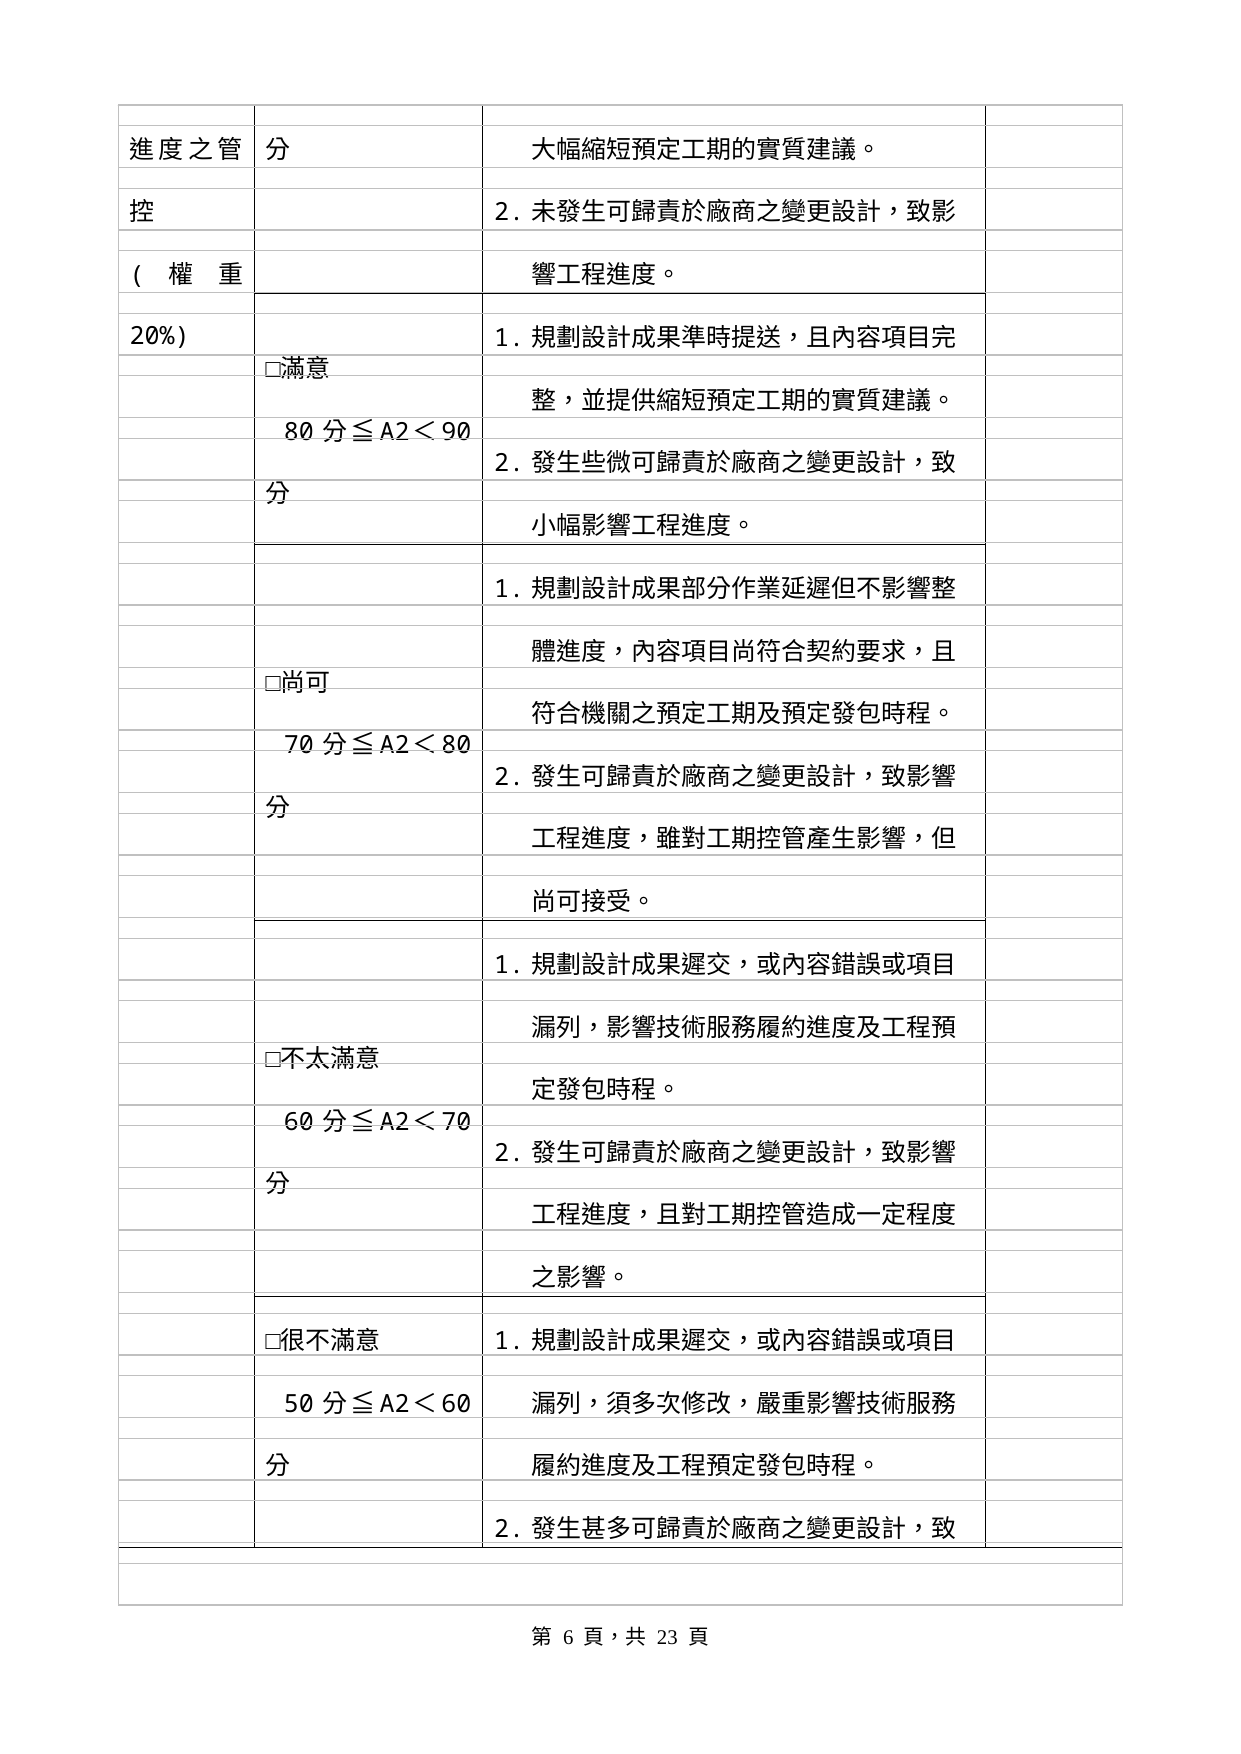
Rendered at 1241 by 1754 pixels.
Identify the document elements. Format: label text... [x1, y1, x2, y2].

table_cell 規劃設計成果準時提送，且內容項目完整，並提供縮短預定工期的實質建議。 發生些微可歸責於廠商之變更設計，致小幅影響工程進度。 [483, 294, 985, 313]
table_cell 規劃設計成果遲交，或內容錯誤或項目漏列，影響技術服務履約進度及工程預定發包時程。 發生可歸責於廠商之變更設計，致影響工程進度，且對工期控管造成一定程度之影響。 [483, 1126, 985, 1167]
table_cell [119, 356, 254, 375]
table_cell □尚可 70分≦A2＜80分 [255, 814, 482, 854]
table_cell [986, 231, 1122, 250]
table_cell [986, 1376, 1122, 1417]
table_cell [986, 626, 1122, 667]
table_cell [119, 376, 254, 417]
table_cell [119, 876, 254, 917]
table_cell 分 [255, 126, 482, 167]
table_cell □尚可 70分≦A2＜80分 [255, 856, 482, 875]
table_cell [119, 689, 254, 729]
table_cell [986, 481, 1122, 500]
table_cell 規劃設計成果遲交，或內容錯誤或項目漏列，影響技術服務履約進度及工程預定發包時程。 發生可歸責於廠商之變更設計，致影響工程進度，且對工期控管造成一定程度之影響。 [483, 981, 985, 1000]
table_cell 規劃設計成果遲交，或內容錯誤或項目漏列，須多次修改，嚴重影響技術服務履約進度及工程預定發包時程。 發生甚多可歸責於廠商之變更設計，致嚴重影響工程進度控管，使機關遭受損失。 [483, 1543, 985, 1547]
table_cell (權重 [119, 251, 254, 292]
table_cell □滿意 80分≦A2＜90分 [255, 294, 482, 313]
table_cell [119, 481, 254, 500]
table_cell [119, 106, 254, 125]
table_cell [119, 293, 254, 313]
table_cell [119, 1376, 254, 1417]
table_cell [986, 1043, 1122, 1063]
table_cell □尚可 70分≦A2＜80分 [255, 564, 482, 604]
table_cell □尚可 70分≦A2＜80分 [255, 545, 482, 563]
table_cell 規劃設計成果遲交，或內容錯誤或項目漏列，須多次修改，嚴重影響技術服務履約進度及工程預定發包時程。 發生甚多可歸責於廠商之變更設計，致嚴重影響工程進度控管，使機關遭受損失。 [483, 1481, 985, 1500]
table_cell [986, 1106, 1122, 1125]
table_cell [119, 1314, 254, 1354]
table_cell 規劃設計成果部分作業延遲但不影響整體進度，內容項目尚符合契約要求，且符合機關之預定工期及預定發包時程。 發生可歸責於廠商之變更設計，致影響工程進度，雖對工期控管產生影響，但尚可接受。 [483, 564, 985, 604]
table_cell [986, 1481, 1122, 1500]
table_cell [986, 1001, 1122, 1042]
table_cell □不太滿意 60分≦A2＜70分 [255, 921, 482, 938]
table_cell [986, 731, 1122, 750]
table_cell 規劃設計成果提送超前，且內容項目完整，明確列出重要議題，並提供有助於大幅縮短預定工期的實質建議。 未發生可歸責於廠商之變更設計，致影響工程進度。 [483, 189, 985, 229]
table_cell □尚可 70分≦A2＜80分 [255, 689, 482, 729]
table_cell □滿意 80分≦A2＜90分 [255, 481, 284, 500]
table_cell [986, 1126, 1122, 1167]
table_cell 規劃設計成果準時提送，且內容項目完整，並提供縮短預定工期的實質建議。 發生些微可歸責於廠商之變更設計，致小幅影響工程進度。 [483, 439, 985, 479]
table_cell [119, 1106, 254, 1125]
table_cell 規劃設計成果準時提送，且內容項目完整，並提供縮短預定工期的實質建議。 發生些微可歸責於廠商之變更設計，致小幅影響工程進度。 [483, 418, 985, 438]
table_cell [986, 668, 1122, 688]
table_cell [255, 1501, 482, 1542]
table_cell □滿意 80分≦A2＜90分 [255, 314, 482, 354]
table_cell [986, 376, 1122, 417]
table_cell [119, 918, 254, 938]
table_cell □不太滿意 60分≦A2＜70分 [255, 1231, 482, 1250]
table_cell [255, 168, 482, 188]
table_cell □滿意 80分≦A2＜90分 [255, 356, 294, 375]
table_cell 規劃設計成果部分作業延遲但不影響整體進度，內容項目尚符合契約要求，且符合機關之預定工期及預定發包時程。 發生可歸責於廠商之變更設計，致影響工程進度，雖對工期控管產生影響，但尚可接受。 [483, 689, 985, 729]
table_cell [119, 1543, 254, 1547]
table_cell □不太滿意 60分≦A2＜70分 [255, 1168, 482, 1188]
table_cell [119, 1231, 254, 1250]
table_cell □滿意 80分≦A2＜90分 [255, 376, 482, 417]
table_cell 規劃設計成果準時提送，且內容項目完整，並提供縮短預定工期的實質建議。 發生些微可歸責於廠商之變更設計，致小幅影響工程進度。 [483, 481, 985, 500]
table_cell □很不滿意 [255, 1314, 482, 1354]
table_cell [986, 939, 1122, 979]
table_cell [255, 106, 482, 125]
table_cell [119, 168, 254, 188]
table_cell [986, 543, 1122, 563]
table_cell □尚可 70分≦A2＜80分 [255, 751, 482, 792]
table_cell [986, 1543, 1122, 1547]
table_cell 規劃設計成果遲交，或內容錯誤或項目漏列，影響技術服務履約進度及工程預定發包時程。 發生可歸責於廠商之變更設計，致影響工程進度，且對工期控管造成一定程度之影響。 [483, 1106, 985, 1125]
table_cell 規劃設計成果準時提送，且內容項目完整，並提供縮短預定工期的實質建議。 發生些微可歸責於廠商之變更設計，致小幅影響工程進度。 [483, 376, 985, 417]
table_cell 進度之管 [119, 126, 254, 167]
table_cell [986, 501, 1122, 542]
table_cell [986, 293, 1122, 313]
table_cell [119, 1189, 254, 1229]
table_cell 規劃設計成果遲交，或內容錯誤或項目漏列，影響技術服務履約進度及工程預定發包時程。 發生可歸責於廠商之變更設計，致影響工程進度，且對工期控管造成一定程度之影響。 [483, 1043, 985, 1063]
table_cell [119, 1418, 254, 1438]
table_cell [986, 981, 1122, 1000]
table_cell [119, 439, 254, 479]
table_cell [119, 814, 254, 854]
table_cell 規劃設計成果遲交，或內容錯誤或項目漏列，須多次修改，嚴重影響技術服務履約進度及工程預定發包時程。 發生甚多可歸責於廠商之變更設計，致嚴重影響工程進度控管，使機關遭受損失。 [483, 1418, 985, 1438]
table_cell [986, 564, 1122, 604]
table_cell □滿意 80分≦A2＜90分 [255, 439, 482, 479]
table_cell 規劃設計成果遲交，或內容錯誤或項目漏列，影響技術服務履約進度及工程預定發包時程。 發生可歸責於廠商之變更設計，致影響工程進度，且對工期控管造成一定程度之影響。 [483, 1064, 985, 1104]
table_cell 規劃設計成果部分作業延遲但不影響整體進度，內容項目尚符合契約要求，且符合機關之預定工期及預定發包時程。 發生可歸責於廠商之變更設計，致影響工程進度，雖對工期控管產生影響，但尚可接受。 [483, 856, 985, 875]
table_cell [119, 1001, 254, 1042]
table_cell [119, 418, 254, 438]
table_cell [119, 1251, 254, 1292]
table_cell 50分≦A2＜60 [255, 1376, 482, 1417]
table_cell [986, 251, 1122, 292]
table_cell □不太滿意 60分≦A2＜70分 [255, 1189, 482, 1229]
table_cell □不太滿意 60分≦A2＜70分 [255, 1043, 482, 1063]
table_cell 規劃設計成果提送超前，且內容項目完整，明確列出重要議題，並提供有助於大幅縮短預定工期的實質建議。 未發生可歸責於廠商之變更設計，致影響工程進度。 [483, 251, 985, 292]
table_cell 規劃設計成果遲交，或內容錯誤或項目漏列，須多次修改，嚴重影響技術服務履約進度及工程預定發包時程。 發生甚多可歸責於廠商之變更設計，致嚴重影響工程進度控管，使機關遭受損失。 [483, 1297, 985, 1313]
table_cell 規劃設計成果提送超前，且內容項目完整，明確列出重要議題，並提供有助於大幅縮短預定工期的實質建議。 未發生可歸責於廠商之變更設計，致影響工程進度。 [483, 168, 985, 188]
table_cell [119, 626, 254, 667]
table_cell 規劃設計成果遲交，或內容錯誤或項目漏列，影響技術服務履約進度及工程預定發包時程。 發生可歸責於廠商之變更設計，致影響工程進度，且對工期控管造成一定程度之影響。 [483, 1168, 985, 1188]
table_cell [119, 606, 254, 625]
table_cell 規劃設計成果遲交，或內容錯誤或項目漏列，影響技術服務履約進度及工程預定發包時程。 發生可歸責於廠商之變更設計，致影響工程進度，且對工期控管造成一定程度之影響。 [483, 921, 985, 938]
table_cell [986, 1314, 1122, 1354]
table_cell [986, 1418, 1122, 1438]
table_cell [255, 1418, 482, 1438]
table_cell [986, 1251, 1122, 1292]
table_cell □尚可 70分≦A2＜80分 [255, 626, 482, 667]
table_cell [119, 543, 254, 563]
table_cell [986, 1501, 1122, 1542]
table_cell [986, 876, 1122, 917]
table_cell [986, 418, 1122, 438]
table_cell 規劃設計成果遲交，或內容錯誤或項目漏列，影響技術服務履約進度及工程預定發包時程。 發生可歸責於廠商之變更設計，致影響工程進度，且對工期控管造成一定程度之影響。 [483, 1251, 985, 1292]
table_cell [255, 1356, 482, 1375]
table_cell [255, 231, 482, 250]
table_cell [119, 1064, 254, 1104]
table_cell 規劃設計成果遲交，或內容錯誤或項目漏列，須多次修改，嚴重影響技術服務履約進度及工程預定發包時程。 發生甚多可歸責於廠商之變更設計，致嚴重影響工程進度控管，使機關遭受損失。 [483, 1501, 985, 1542]
table_cell [986, 1189, 1122, 1229]
table_cell 規劃設計成果遲交，或內容錯誤或項目漏列，須多次修改，嚴重影響技術服務履約進度及工程預定發包時程。 發生甚多可歸責於廠商之變更設計，致嚴重影響工程進度控管，使機關遭受損失。 [483, 1314, 985, 1354]
table_cell 分 [255, 1439, 482, 1479]
table_cell □不太滿意 60分≦A2＜70分 [255, 1126, 482, 1167]
table_cell 規劃設計成果提送超前，且內容項目完整，明確列出重要議題，並提供有助於大幅縮短預定工期的實質建議。 未發生可歸責於廠商之變更設計，致影響工程進度。 [483, 126, 985, 167]
table_cell [986, 689, 1122, 729]
table_cell [255, 1297, 482, 1313]
table_cell [119, 668, 254, 688]
table_cell 規劃設計成果部分作業延遲但不影響整體進度，內容項目尚符合契約要求，且符合機關之預定工期及預定發包時程。 發生可歸責於廠商之變更設計，致影響工程進度，雖對工期控管產生影響，但尚可接受。 [483, 731, 985, 750]
table_cell [119, 231, 254, 250]
table_cell □滿意 80分≦A2＜90分 [255, 501, 482, 542]
table_cell [986, 1064, 1122, 1104]
table_cell 規劃設計成果遲交，或內容錯誤或項目漏列，須多次修改，嚴重影響技術服務履約進度及工程預定發包時程。 發生甚多可歸責於廠商之變更設計，致嚴重影響工程進度控管，使機關遭受損失。 [483, 1439, 985, 1479]
table_cell □不太滿意 60分≦A2＜70分 [255, 981, 482, 1000]
table_cell [986, 126, 1122, 167]
table_cell [119, 731, 254, 750]
table_cell [986, 356, 1122, 375]
table_cell □不太滿意 60分≦A2＜70分 [255, 1064, 482, 1104]
table_cell [119, 981, 254, 1000]
table_cell [119, 856, 254, 875]
table_cell 規劃設計成果遲交，或內容錯誤或項目漏列，影響技術服務履約進度及工程預定發包時程。 發生可歸責於廠商之變更設計，致影響工程進度，且對工期控管造成一定程度之影響。 [483, 939, 985, 979]
table_cell [255, 251, 482, 292]
table_cell 規劃設計成果準時提送，且內容項目完整，並提供縮短預定工期的實質建議。 發生些微可歸責於廠商之變更設計，致小幅影響工程進度。 [483, 314, 985, 354]
table_cell 規劃設計成果遲交，或內容錯誤或項目漏列，影響技術服務履約進度及工程預定發包時程。 發生可歸責於廠商之變更設計，致影響工程進度，且對工期控管造成一定程度之影響。 [483, 1001, 985, 1042]
table_cell 規劃設計成果遲交，或內容錯誤或項目漏列，影響技術服務履約進度及工程預定發包時程。 發生可歸責於廠商之變更設計，致影響工程進度，且對工期控管造成一定程度之影響。 [483, 1189, 985, 1229]
table_cell □尚可 70分≦A2＜80分 [255, 668, 482, 688]
table_cell [986, 1231, 1122, 1250]
table_cell □尚可 70分≦A2＜80分 [255, 793, 482, 813]
table_cell 規劃設計成果遲交，或內容錯誤或項目漏列，須多次修改，嚴重影響技術服務履約進度及工程預定發包時程。 發生甚多可歸責於廠商之變更設計，致嚴重影響工程進度控管，使機關遭受損失。 [483, 1356, 985, 1375]
table_cell 規劃設計成果遲交，或內容錯誤或項目漏列，須多次修改，嚴重影響技術服務履約進度及工程預定發包時程。 發生甚多可歸責於廠商之變更設計，致嚴重影響工程進度控管，使機關遭受損失。 [483, 1376, 985, 1417]
table_cell 規劃設計成果準時提送，且內容項目完整，並提供縮短預定工期的實質建議。 發生些微可歸責於廠商之變更設計，致小幅影響工程進度。 [483, 501, 985, 542]
table_cell [986, 793, 1122, 813]
table_cell [119, 501, 254, 542]
table_cell □滿意 80分≦A2＜90分 [282, 481, 482, 500]
table_cell □尚可 70分≦A2＜80分 [255, 876, 482, 917]
table_cell 規劃設計成果部分作業延遲但不影響整體進度，內容項目尚符合契約要求，且符合機關之預定工期及預定發包時程。 發生可歸責於廠商之變更設計，致影響工程進度，雖對工期控管產生影響，但尚可接受。 [483, 545, 985, 563]
table_cell [119, 793, 254, 813]
table_cell [119, 939, 254, 979]
table_cell □尚可 70分≦A2＜80分 [255, 731, 482, 750]
table_cell 控 [119, 189, 254, 229]
table_cell 20%) [119, 314, 254, 354]
table_cell □不太滿意 60分≦A2＜70分 [255, 1001, 482, 1042]
table_cell 規劃設計成果部分作業延遲但不影響整體進度，內容項目尚符合契約要求，且符合機關之預定工期及預定發包時程。 發生可歸責於廠商之變更設計，致影響工程進度，雖對工期控管產生影響，但尚可接受。 [483, 626, 985, 667]
table_cell [119, 1439, 254, 1479]
table_cell [255, 1481, 482, 1500]
table_cell [986, 439, 1122, 479]
table_cell [986, 168, 1122, 188]
table_cell □滿意 80分≦A2＜90分 [255, 418, 482, 438]
table_cell [119, 1501, 254, 1542]
table_cell [119, 564, 254, 604]
table_cell 規劃設計成果部分作業延遲但不影響整體進度，內容項目尚符合契約要求，且符合機關之預定工期及預定發包時程。 發生可歸責於廠商之變更設計，致影響工程進度，雖對工期控管產生影響，但尚可接受。 [483, 751, 985, 792]
table_cell 規劃設計成果提送超前，且內容項目完整，明確列出重要議題，並提供有助於大幅縮短預定工期的實質建議。 未發生可歸責於廠商之變更設計，致影響工程進度。 [483, 106, 985, 125]
table_cell [119, 751, 254, 792]
table_cell □滿意 80分≦A2＜90分 [296, 356, 482, 375]
table_cell □尚可 70分≦A2＜80分 [255, 606, 482, 625]
table_cell [986, 1293, 1122, 1313]
table_cell 規劃設計成果準時提送，且內容項目完整，並提供縮短預定工期的實質建議。 發生些微可歸責於廠商之變更設計，致小幅影響工程進度。 [483, 356, 985, 375]
table_cell [986, 751, 1122, 792]
table_cell [986, 1439, 1122, 1479]
table_cell [986, 106, 1122, 125]
table_cell 規劃設計成果部分作業延遲但不影響整體進度，內容項目尚符合契約要求，且符合機關之預定工期及預定發包時程。 發生可歸責於廠商之變更設計，致影響工程進度，雖對工期控管產生影響，但尚可接受。 [483, 814, 985, 854]
table_cell [119, 1126, 254, 1167]
table_cell [986, 1168, 1122, 1188]
table_cell 規劃設計成果部分作業延遲但不影響整體進度，內容項目尚符合契約要求，且符合機關之預定工期及預定發包時程。 發生可歸責於廠商之變更設計，致影響工程進度，雖對工期控管產生影響，但尚可接受。 [483, 793, 985, 813]
table_cell [119, 1168, 254, 1188]
table_cell [255, 1543, 482, 1547]
table_cell [119, 1293, 254, 1313]
table_cell □不太滿意 60分≦A2＜70分 [255, 1251, 482, 1292]
table_cell 規劃設計成果提送超前，且內容項目完整，明確列出重要議題，並提供有助於大幅縮短預定工期的實質建議。 未發生可歸責於廠商之變更設計，致影響工程進度。 [483, 231, 985, 250]
table_cell [986, 314, 1122, 354]
table_cell [986, 814, 1122, 854]
table_cell 規劃設計成果部分作業延遲但不影響整體進度，內容項目尚符合契約要求，且符合機關之預定工期及預定發包時程。 發生可歸責於廠商之變更設計，致影響工程進度，雖對工期控管產生影響，但尚可接受。 [483, 668, 985, 688]
table_cell 規劃設計成果遲交，或內容錯誤或項目漏列，影響技術服務履約進度及工程預定發包時程。 發生可歸責於廠商之變更設計，致影響工程進度，且對工期控管造成一定程度之影響。 [483, 1231, 985, 1250]
table_cell [986, 918, 1122, 938]
table_cell [119, 1481, 254, 1500]
table_cell [255, 189, 482, 229]
table_cell [986, 189, 1122, 229]
table_cell [119, 1356, 254, 1375]
table_cell □不太滿意 60分≦A2＜70分 [255, 1106, 482, 1125]
table_cell [986, 1356, 1122, 1375]
table_cell 規劃設計成果部分作業延遲但不影響整體進度，內容項目尚符合契約要求，且符合機關之預定工期及預定發包時程。 發生可歸責於廠商之變更設計，致影響工程進度，雖對工期控管產生影響，但尚可接受。 [483, 606, 985, 625]
table_cell 規劃設計成果部分作業延遲但不影響整體進度，內容項目尚符合契約要求，且符合機關之預定工期及預定發包時程。 發生可歸責於廠商之變更設計，致影響工程進度，雖對工期控管產生影響，但尚可接受。 [483, 876, 985, 917]
table_cell [986, 606, 1122, 625]
table_cell □不太滿意 60分≦A2＜70分 [255, 939, 482, 979]
table_cell [119, 1043, 254, 1063]
table_cell [986, 856, 1122, 875]
